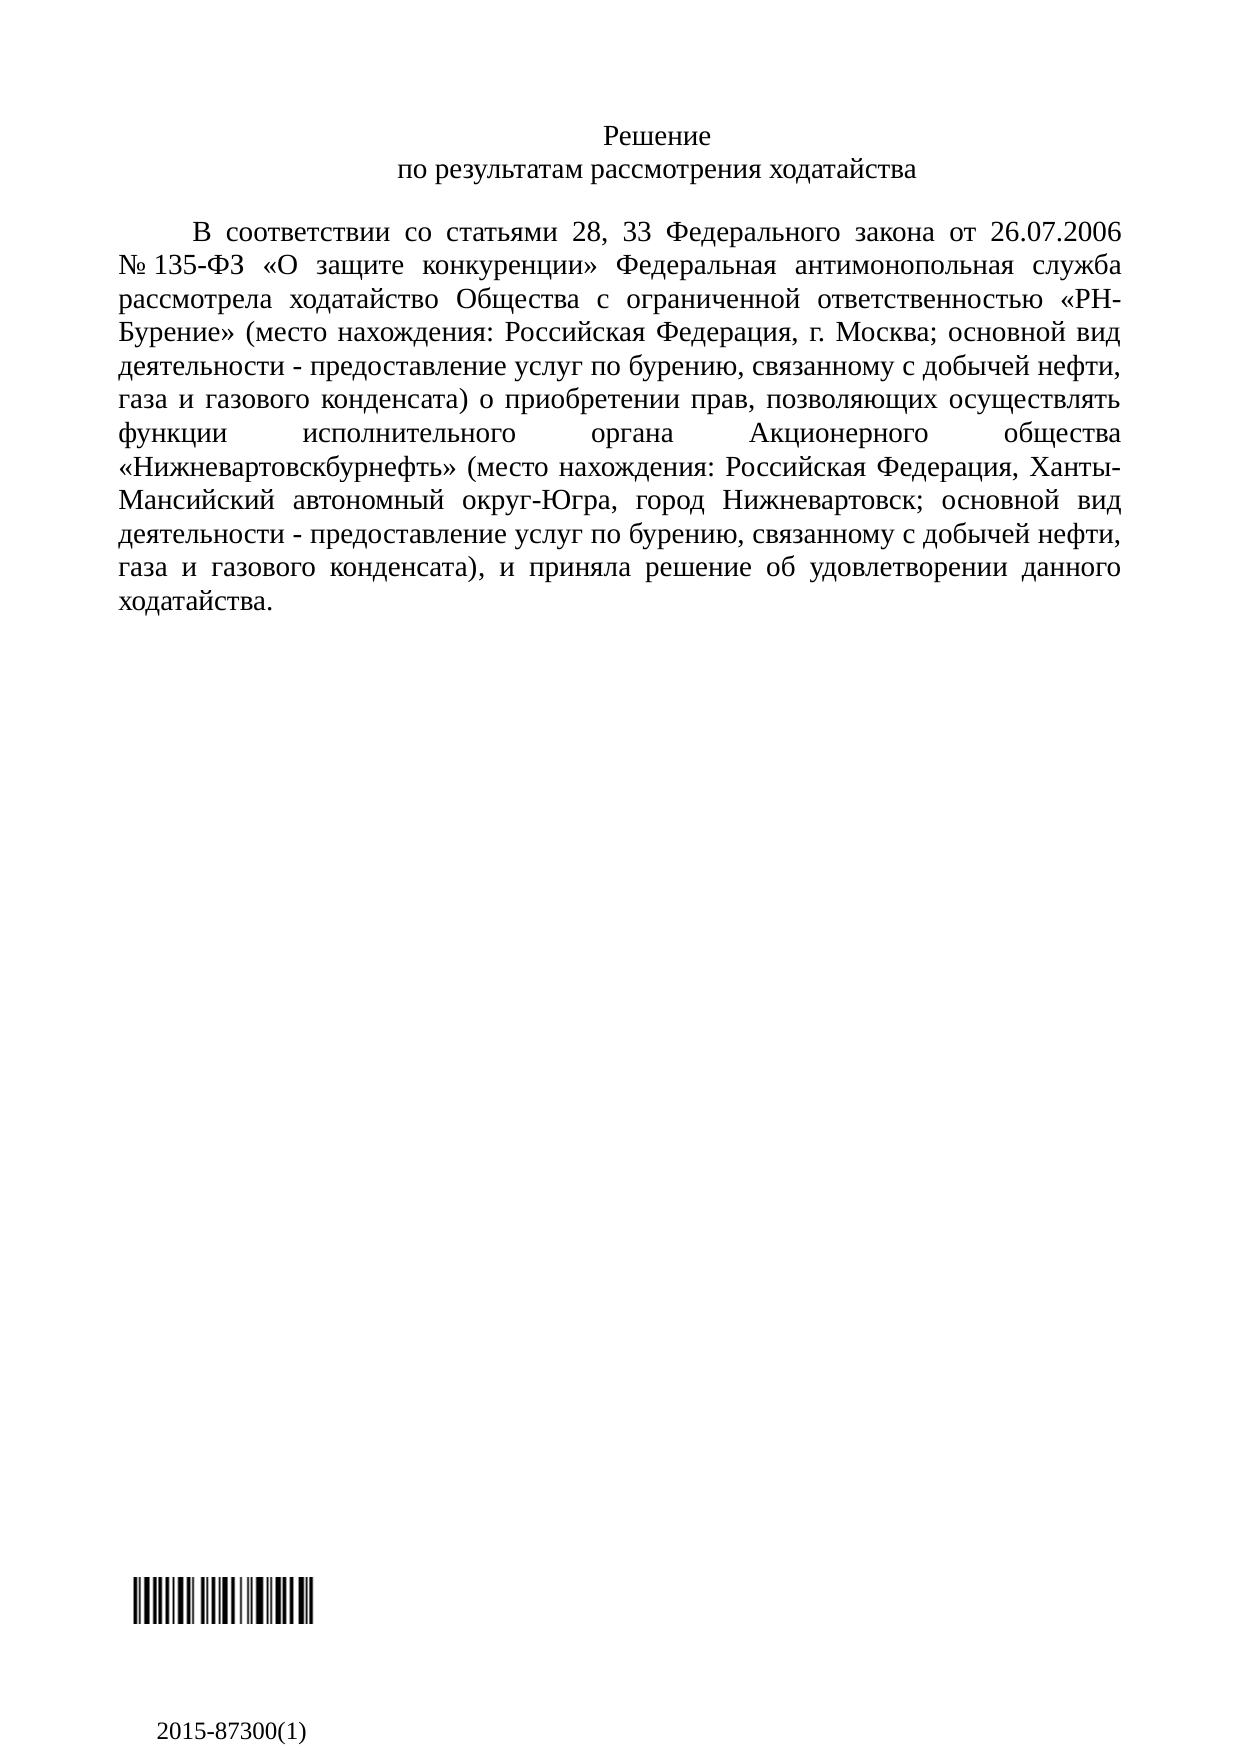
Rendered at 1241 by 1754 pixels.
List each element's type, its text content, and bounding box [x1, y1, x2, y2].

text по результатам рассмотрения ходатайства [118, 152, 1122, 185]
picture [118, 1577, 331, 1624]
text В соответствии со статьями 28, 33 Федерального закона от 26.07.2006 № 135-ФЗ «О защите конкуренции» Федеральная антимонопольная служба рассмотрела ходатайство Общества с ограниченной ответственностью «РН-Бурение» (место нахождения: Российская Федерация, г. Москва; основной вид деятельности - предоставление услуг по бурению, связанному с добычей нефти, газа и газового конденсата) о приобретении прав, позволяющих осуществлять функции исполнительного органа Акционерного общества «Нижневартовскбурнефть» (место нахождения: Российская Федерация, Ханты-Мансийский автономный округ-Югра, город Нижневартовск; основной вид деятельности - предоставление услуг по бурению, связанному с добычей нефти, газа и газового конденсата), и приняла решение об удовлетворении данного ходатайства. [118, 214, 1122, 616]
text Решение [118, 118, 1122, 152]
